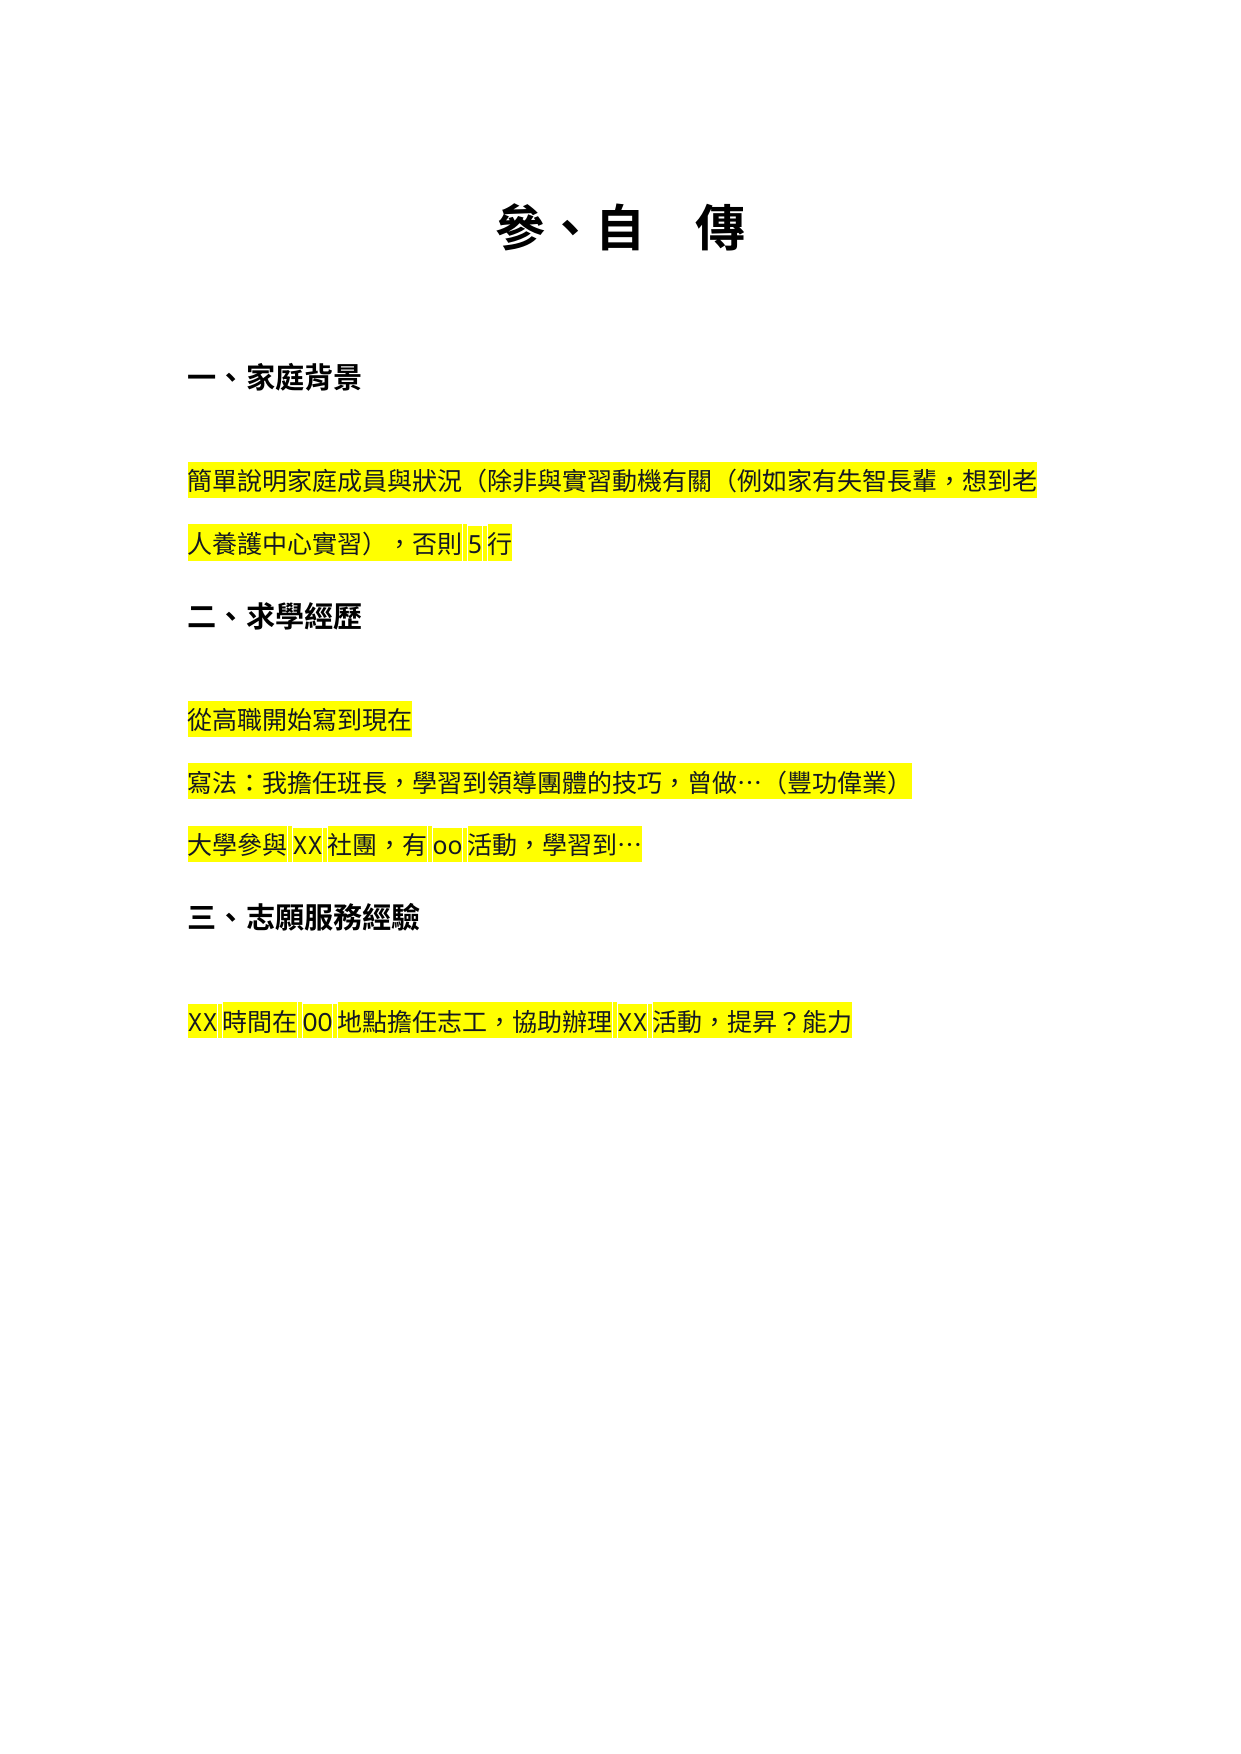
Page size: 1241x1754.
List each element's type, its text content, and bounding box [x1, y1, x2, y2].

text 一、家庭背景 [187, 334, 1053, 396]
text 從高職開始寫到現在 寫法：我擔任班長，學習到領導團體的技巧，曾做…（豐功偉業） 大學參與XX社團，有oo活動，學習到… [187, 677, 1053, 864]
text XX時間在OO地點擔任志工，協助辦理XX活動，提昇？能力 [187, 978, 1053, 1041]
text 二、求學經歷 [187, 573, 1053, 635]
text 三、志願服務經驗 [187, 874, 1053, 936]
text 參、自 傳 [187, 152, 1053, 277]
text 簡單說明家庭成員與狀況（除非與實習動機有關（例如家有失智長輩，想到老人養護中心實習），否則5行 [187, 438, 1053, 563]
